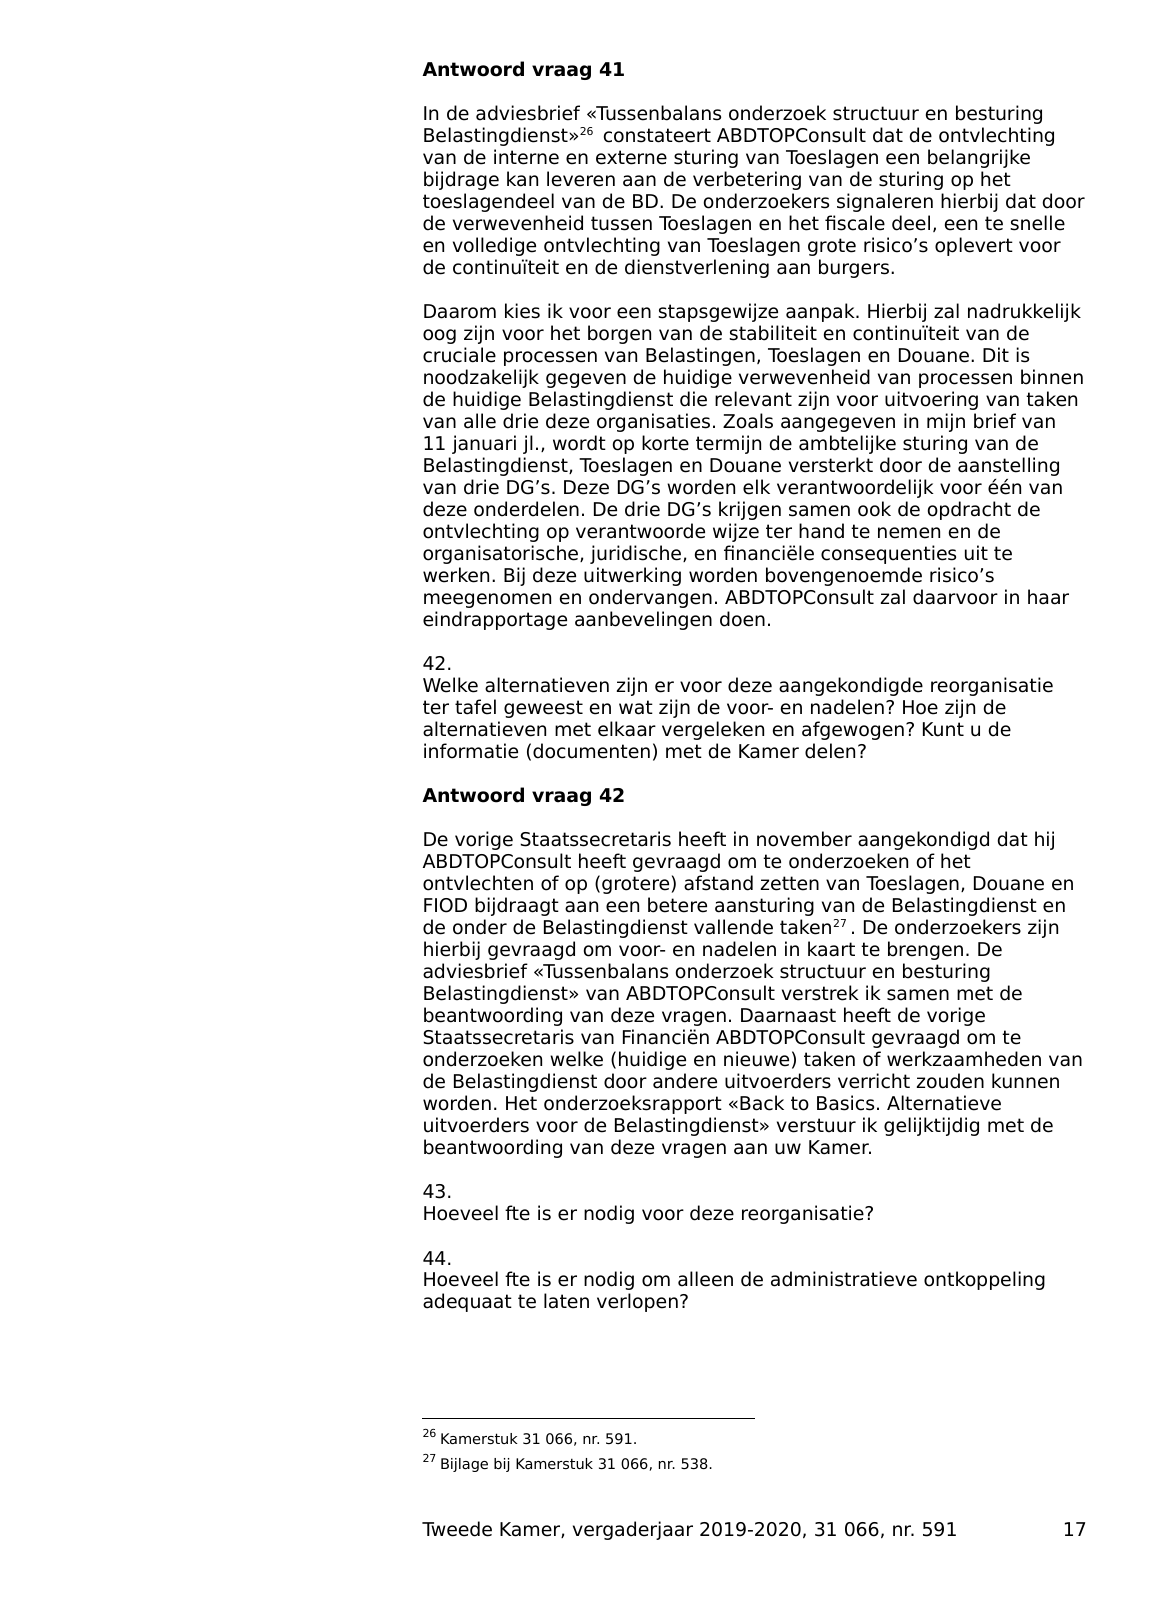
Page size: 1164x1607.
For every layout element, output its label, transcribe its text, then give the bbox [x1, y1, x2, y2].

subtitle Antwoord vraag 42 [422, 785, 1087, 807]
text 42. [422, 653, 1087, 675]
text 43. [422, 1181, 1087, 1203]
text De vorige Staatssecretaris heeft in november aangekondigd dat hij ABDTOPConsult heeft gevraagd om te onderzoeken of het ontvlechten of op (grotere) afstand zetten van Toeslagen, Douane en FIOD bijdraagt aan een betere aansturing van de Belastingdienst en de onder de Belastingdienst vallende taken. De onderzoekers zijn hierbij gevraagd om voor- en nadelen in kaart te brengen. De adviesbrief «Tussenbalans onderzoek structuur en besturing Belastingdienst» van ABDTOPConsult verstrek ik samen met de beantwoording van deze vragen. Daarnaast heeft de vorige Staatssecretaris van Financiën ABDTOPConsult gevraagd om te onderzoeken welke (huidige en nieuwe) taken of werkzaamheden van de Belastingdienst door andere uitvoerders verricht zouden kunnen worden. Het onderzoeksrapport «Back to Basics. Alternatieve uitvoerders voor de Belastingdienst» verstuur ik gelijktijdig met de beantwoording van deze vragen aan uw Kamer. [422, 829, 1087, 1159]
text Daarom kies ik voor een stapsgewijze aanpak. Hierbij zal nadrukkelijk oog zijn voor het borgen van de stabiliteit en continuïteit van de cruciale processen van Belastingen, Toeslagen en Douane. Dit is noodzakelijk gegeven de huidige verwevenheid van processen binnen de huidige Belastingdienst die relevant zijn voor uitvoering van taken van alle drie deze organisaties. Zoals aangegeven in mijn brief van 11 januari jl., wordt op korte termijn de ambtelijke sturing van de Belastingdienst, Toeslagen en Douane versterkt door de aanstelling van drie DG’s. Deze DG’s worden elk verantwoordelijk voor één van deze onderdelen. De drie DG’s krijgen samen ook de opdracht de ontvlechting op verantwoorde wijze ter hand te nemen en de organisatorische, juridische, en financiële consequenties uit te werken. Bij deze uitwerking worden bovengenoemde risico’s meegenomen en ondervangen. ABDTOPConsult zal daarvoor in haar eindrapportage aanbevelingen doen. [422, 301, 1087, 631]
text Bijlage bij Kamerstuk 31 066, nr. 538. [422, 1452, 1087, 1474]
text Welke alternatieven zijn er voor deze aangekondigde reorganisatie ter tafel geweest en wat zijn de voor- en nadelen? Hoe zijn de alternatieven met elkaar vergeleken en afgewogen? Kunt u de informatie (documenten) met de Kamer delen? [422, 675, 1087, 763]
text Hoeveel fte is er nodig voor deze reorganisatie? [422, 1203, 1087, 1225]
text Kamerstuk 31 066, nr. 591. [422, 1427, 1087, 1449]
text In de adviesbrief «Tussenbalans onderzoek structuur en besturing Belastingdienst» constateert ABDTOPConsult dat de ontvlechting van de interne en externe sturing van Toeslagen een belangrijke bijdrage kan leveren aan de verbetering van de sturing op het toeslagendeel van de BD. De onderzoekers signaleren hierbij dat door de verwevenheid tussen Toeslagen en het fiscale deel, een te snelle en volledige ontvlechting van Toeslagen grote risico’s oplevert voor de continuïteit en de dienstverlening aan burgers. [422, 103, 1087, 279]
subtitle Antwoord vraag 41 [422, 59, 1087, 81]
text Hoeveel fte is er nodig om alleen de administratieve ontkoppeling adequaat te laten verlopen? [422, 1269, 1087, 1313]
text 44. [422, 1247, 1087, 1269]
